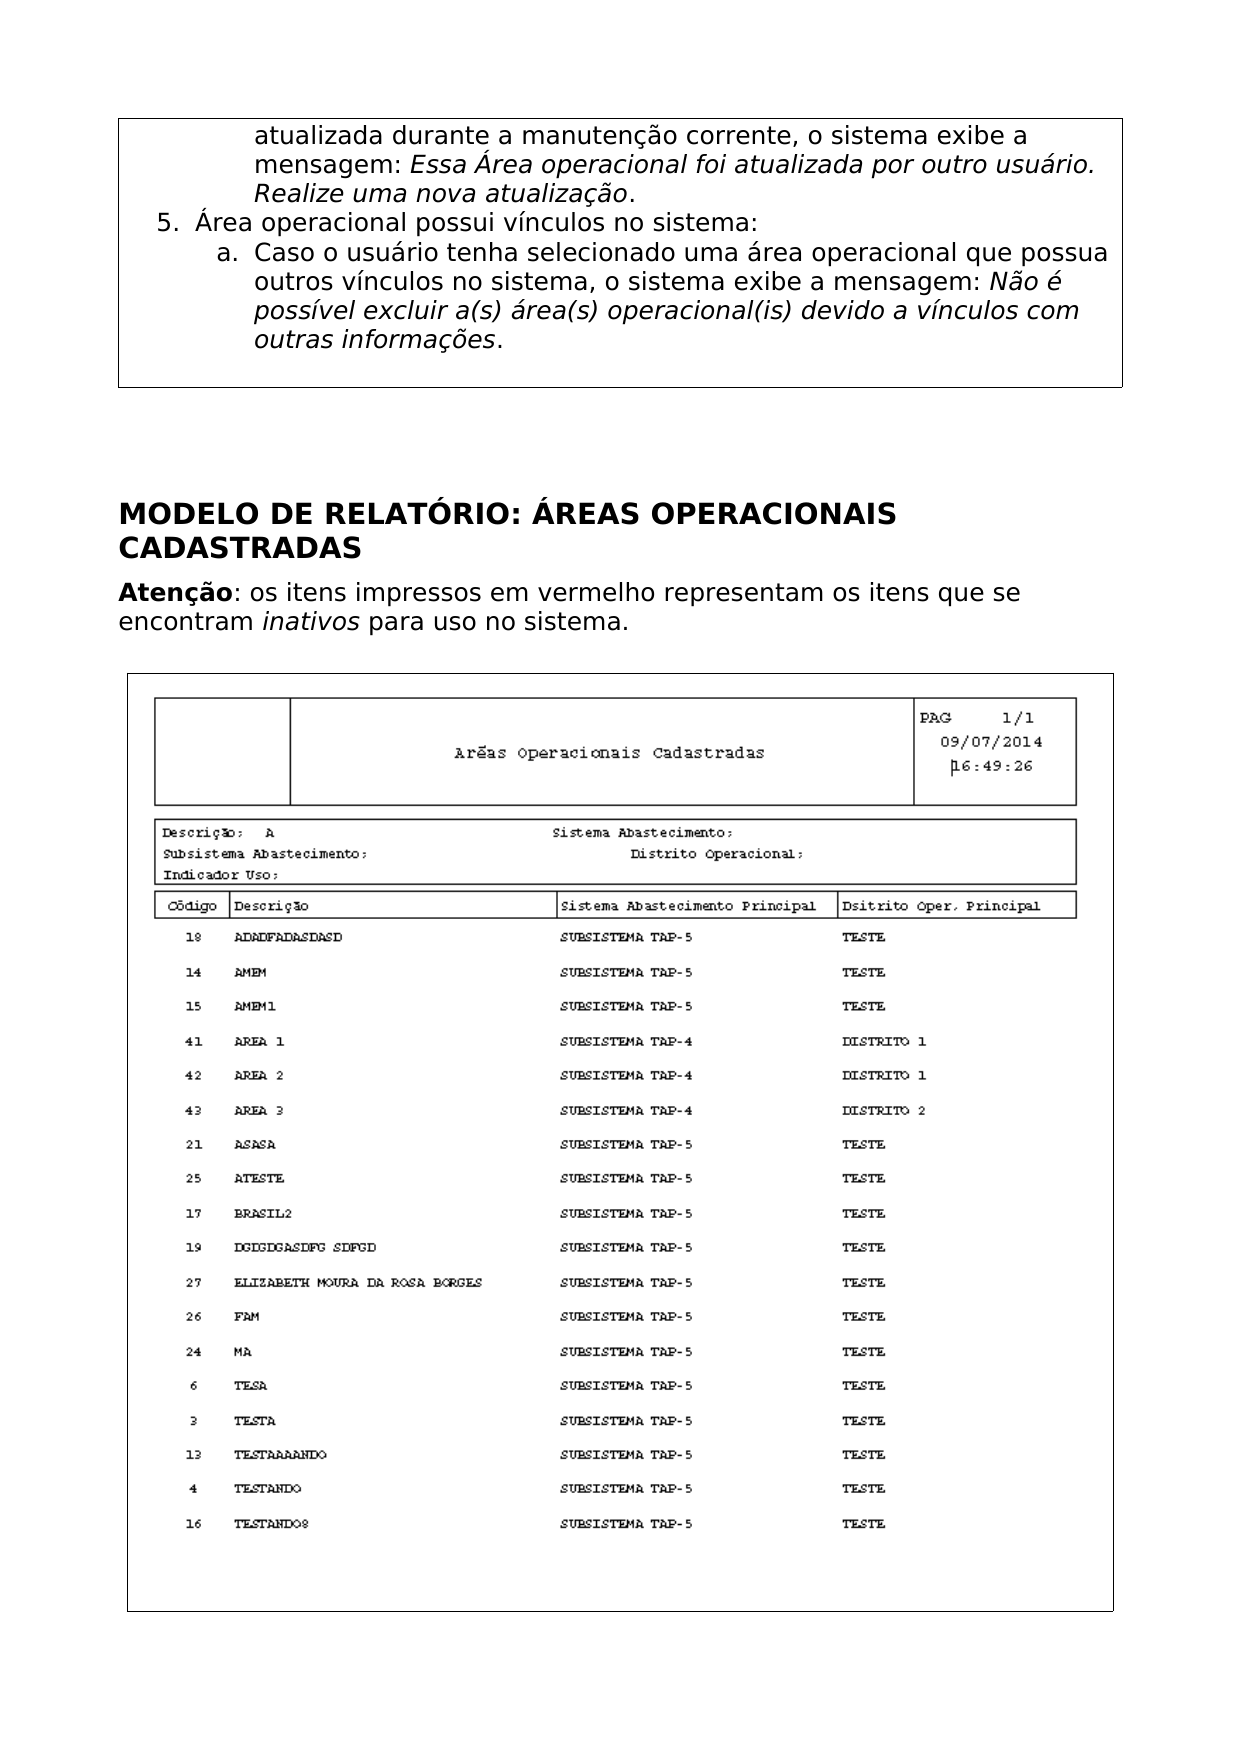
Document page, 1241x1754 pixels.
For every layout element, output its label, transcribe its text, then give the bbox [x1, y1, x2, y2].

subtitle MODELO DE RELATÓRIO: ÁREAS OPERACIONAIS CADASTRADAS [118, 498, 1122, 566]
picture [129, 675, 1111, 1579]
text Atenção: os itens impressos em vermelho representam os itens que se encontram inativos para uso no sistema. [118, 578, 1122, 636]
table_header [128, 674, 1113, 1611]
table_header atualizada durante a manutenção corrente, o sistema exibe a mensagem: Essa Área operacional foi atualizada por outro usuário. Realize uma nova atualização. Área operacional possui vínculos no sistema: Caso o usuário tenha selecionado uma área operacional que possua outros vínculos no sistema, o sistema exibe a mensagem: Não é possível excluir a(s) área(s) operacional(is) devido a vínculos com outras informações. [119, 119, 1122, 387]
